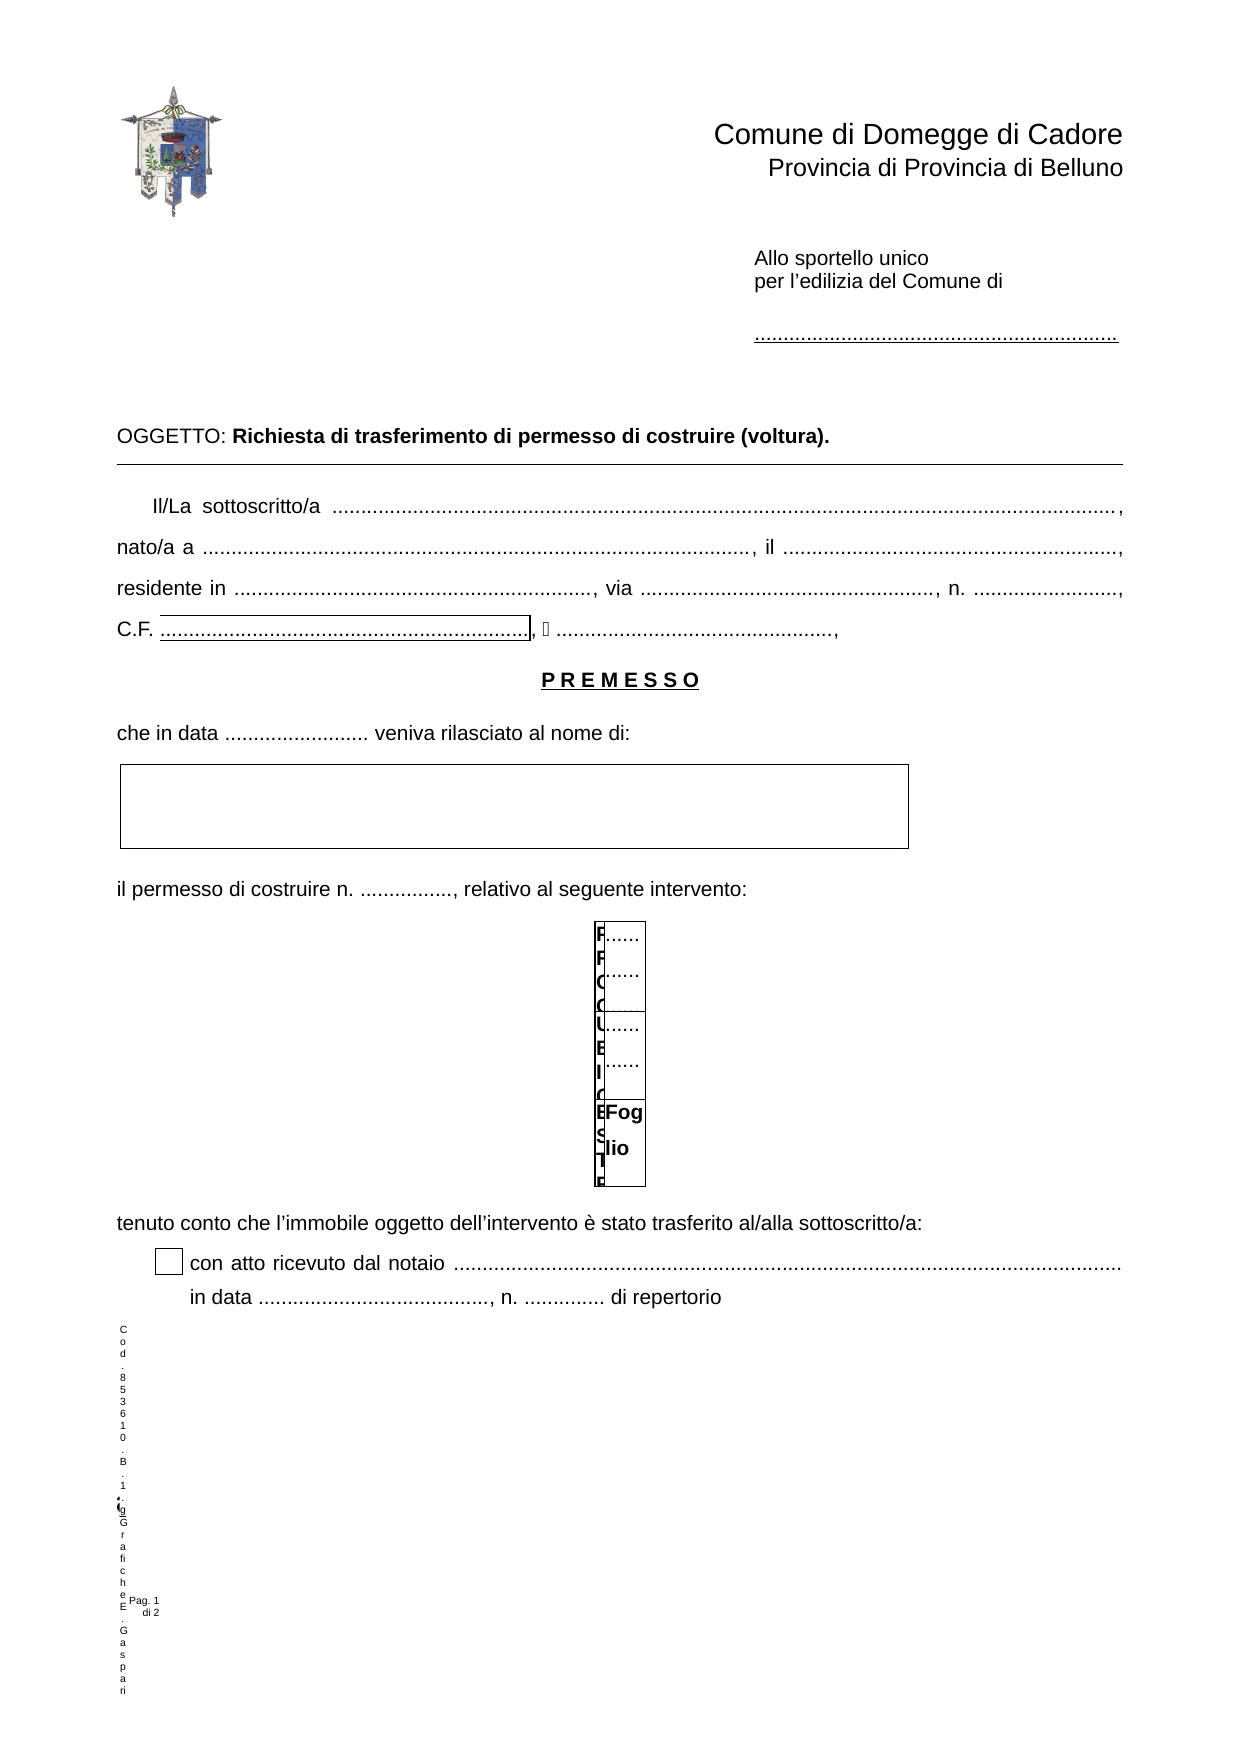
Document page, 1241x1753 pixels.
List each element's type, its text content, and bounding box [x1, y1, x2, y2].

picture [116, 1495, 120, 1525]
text Il/La sottoscritto/a ........................................................................................................................................, nato/a a ..............................................................................................., il .........................................................., residente in .............................................................., via ..................................................., n. ........................., C.F. ................................................................,  ................................................, [117, 491, 1123, 641]
table_cell ESTREMI CATASTALI [596, 1100, 604, 1153]
text che in data ......................... veniva rilasciato al nome di: [117, 717, 1123, 746]
text con atto ricevuto dal notaio .................................................................................................................... in data ........................................, n. .............. di repertorio [154, 1247, 1123, 1310]
text il permesso di costruire n. ................, relativo al seguente intervento: [117, 873, 1123, 902]
text ............................................................... [754, 317, 1123, 346]
text Comune di Domegge di Cadore [223, 117, 1123, 150]
text OGGETTO: Richiesta di trasferimento di permesso di costruire (voltura). [117, 424, 1123, 448]
text tenuto conto che l’immobile oggetto dell’intervento è stato trasferito al/alla sottoscritto/a: [117, 1211, 1123, 1235]
subtitle P R E M E S S O [117, 668, 1123, 692]
table_header PROGETTO [596, 922, 604, 1011]
text per l’edilizia del Comune di [754, 269, 1123, 293]
picture [121, 86, 223, 217]
text Allo sportello unico [754, 245, 1123, 269]
text Provincia di Provincia di Belluno [223, 153, 1123, 182]
table_header [121, 765, 908, 848]
table_cell UBICAZIONE DELL’IMMOBILE [596, 1012, 604, 1099]
